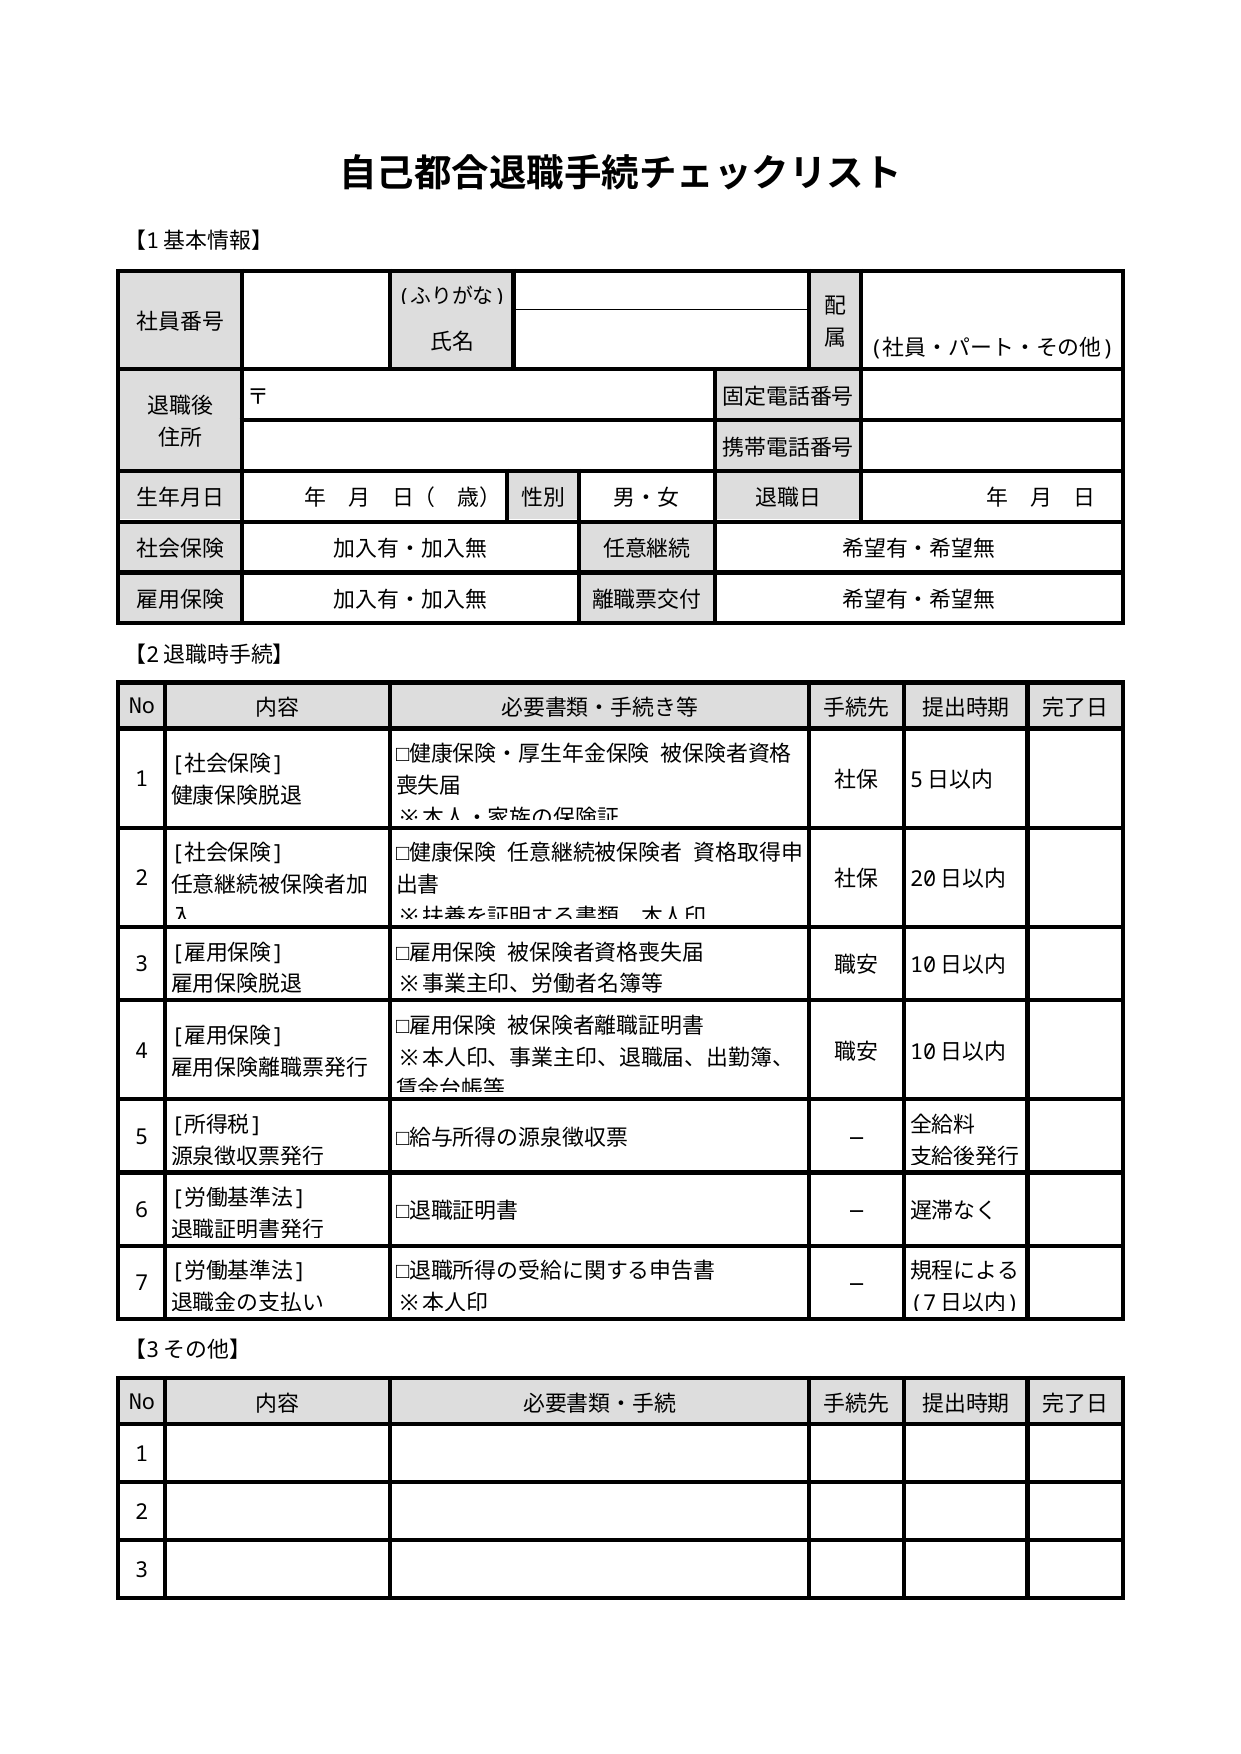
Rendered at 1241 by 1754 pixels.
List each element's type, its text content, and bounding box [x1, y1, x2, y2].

table_cell [社会保険] 健康保険脱退 [167, 731, 388, 826]
table_cell ― [811, 1101, 902, 1170]
table_cell □退職証明書 [392, 1175, 807, 1243]
table_cell 退職後 住所 [120, 371, 240, 469]
table_cell [所得税] 源泉徴収票発行 [167, 1101, 388, 1170]
table_cell [1030, 1248, 1121, 1317]
table_cell 10日以内 [906, 929, 1025, 998]
table_cell 提出時期 [906, 1380, 1025, 1422]
table_cell 希望有・希望無 [717, 524, 1121, 570]
table_cell [労働基準法] 退職証明書発行 [167, 1175, 388, 1243]
table_cell [雇用保険] 雇用保険離職票発行 [167, 1002, 388, 1097]
table_cell (ふりがな) [392, 273, 511, 309]
table_cell [244, 273, 388, 367]
table_cell ― [811, 1175, 902, 1243]
table_cell 20日以内 [906, 830, 1025, 925]
table_cell [516, 310, 807, 367]
table_cell 完了日 [1030, 685, 1121, 726]
table_cell 社保 [811, 731, 902, 826]
table_cell [1030, 1484, 1121, 1538]
table_cell 配属 [811, 273, 859, 367]
table_cell 氏名 [392, 309, 511, 367]
table_cell 任意継続 [581, 524, 713, 570]
table_cell [1030, 929, 1121, 998]
table_cell 携帯電話番号 [717, 422, 859, 469]
table_cell 【3その他】 [118, 1321, 1123, 1376]
table_cell [社会保険] 任意継続被保険者加入 [167, 830, 388, 925]
table_cell [167, 1484, 388, 1538]
table_cell [1030, 1426, 1121, 1480]
table_cell 固定電話番号 [717, 371, 859, 418]
table_cell □健康保険・厚生年金保険 被保険者資格喪失届 ※本人・家族の保険証 [392, 731, 807, 826]
table_cell 年 月 日（ 歳） [244, 473, 505, 519]
title 自己都合退職手続チェックリスト [118, 143, 1122, 197]
table_cell 退職日 [717, 473, 859, 519]
table_cell 〒 [244, 371, 713, 418]
table_cell [811, 1542, 902, 1596]
table_cell 完了日 [1030, 1380, 1121, 1422]
table_cell 性別 [509, 473, 577, 519]
table_cell [863, 273, 1121, 309]
table_cell No [120, 685, 163, 726]
table_cell 必要書類・手続き等 [392, 685, 807, 726]
table_cell 加入有・加入無 [244, 575, 577, 621]
table_cell 手続先 [811, 685, 902, 726]
table_cell 男・女 [581, 473, 713, 519]
table_cell [労働基準法] 退職金の支払い [167, 1248, 388, 1317]
table_cell 7 [120, 1248, 163, 1317]
table_cell 生年月日 [120, 473, 240, 519]
table_cell □雇用保険 被保険者離職証明書 ※本人印、事業主印、退職届、出勤簿、賃金台帳等 [392, 1002, 807, 1097]
table_cell 4 [120, 1002, 163, 1097]
table_cell □給与所得の源泉徴収票 [392, 1101, 807, 1170]
table_cell 10日以内 [906, 1002, 1025, 1097]
table_cell 社員番号 [120, 273, 240, 367]
table_cell [1030, 830, 1121, 925]
table_cell [1030, 1002, 1121, 1097]
table_cell 職安 [811, 1002, 902, 1097]
table_cell 必要書類・手続 [392, 1380, 807, 1422]
table_cell [244, 422, 713, 469]
table_header 【1基本情報】 [118, 210, 1123, 269]
table_cell [167, 1542, 388, 1596]
table_cell □雇用保険 被保険者資格喪失届 ※事業主印、労働者名簿等 [392, 929, 807, 998]
table_cell [863, 371, 1121, 418]
table_cell 希望有・希望無 [717, 575, 1121, 621]
table_cell [1030, 1101, 1121, 1170]
table_cell 1 [120, 1426, 163, 1480]
table_cell 2 [120, 1484, 163, 1538]
table_cell 手続先 [811, 1380, 902, 1422]
table_cell [392, 1542, 807, 1596]
table_cell 離職票交付 [581, 575, 713, 621]
table_cell 加入有・加入無 [244, 524, 577, 570]
table_cell [雇用保険] 雇用保険脱退 [167, 929, 388, 998]
table_cell [906, 1542, 1025, 1596]
table_cell 社保 [811, 830, 902, 925]
table_cell No [120, 1380, 163, 1422]
table_cell 6 [120, 1175, 163, 1243]
table_cell [1030, 1542, 1121, 1596]
table_cell 3 [120, 1542, 163, 1596]
table_cell 内容 [167, 685, 388, 726]
table_cell [392, 1426, 807, 1480]
table_cell [1030, 731, 1121, 826]
table_cell [906, 1426, 1025, 1480]
table_cell 5 [120, 1101, 163, 1170]
table_cell [811, 1426, 902, 1480]
table_cell □健康保険 任意継続被保険者 資格取得申出書 ※扶養を証明する書類、本人印 [392, 830, 807, 925]
table_cell 社会保険 [120, 524, 240, 570]
table_cell 5日以内 [906, 731, 1025, 826]
table_cell 年 月 日 [863, 473, 1121, 519]
table_cell [1030, 1175, 1121, 1243]
table_cell 職安 [811, 929, 902, 998]
table_cell 2 [120, 830, 163, 925]
table_cell 提出時期 [906, 685, 1025, 726]
table_cell 【2退職時手続】 [118, 625, 1123, 680]
table_cell [906, 1484, 1025, 1538]
table_cell 遅滞なく [906, 1175, 1025, 1243]
table_cell [863, 422, 1121, 469]
table_cell □退職所得の受給に関する申告書 ※本人印 [392, 1248, 807, 1317]
table_cell 1 [120, 731, 163, 826]
table_cell 全給料 支給後発行 [906, 1101, 1025, 1170]
table_cell 雇用保険 [120, 575, 240, 621]
table_cell 内容 [167, 1380, 388, 1422]
table_cell 規程による (7日以内) [906, 1248, 1025, 1317]
table_cell ― [811, 1248, 902, 1317]
table_cell [392, 1484, 807, 1538]
table_cell [167, 1426, 388, 1480]
table_cell [811, 1484, 902, 1538]
table_cell 3 [120, 929, 163, 998]
table_cell (社員・パート・その他) [863, 309, 1121, 367]
table_cell [516, 273, 807, 309]
